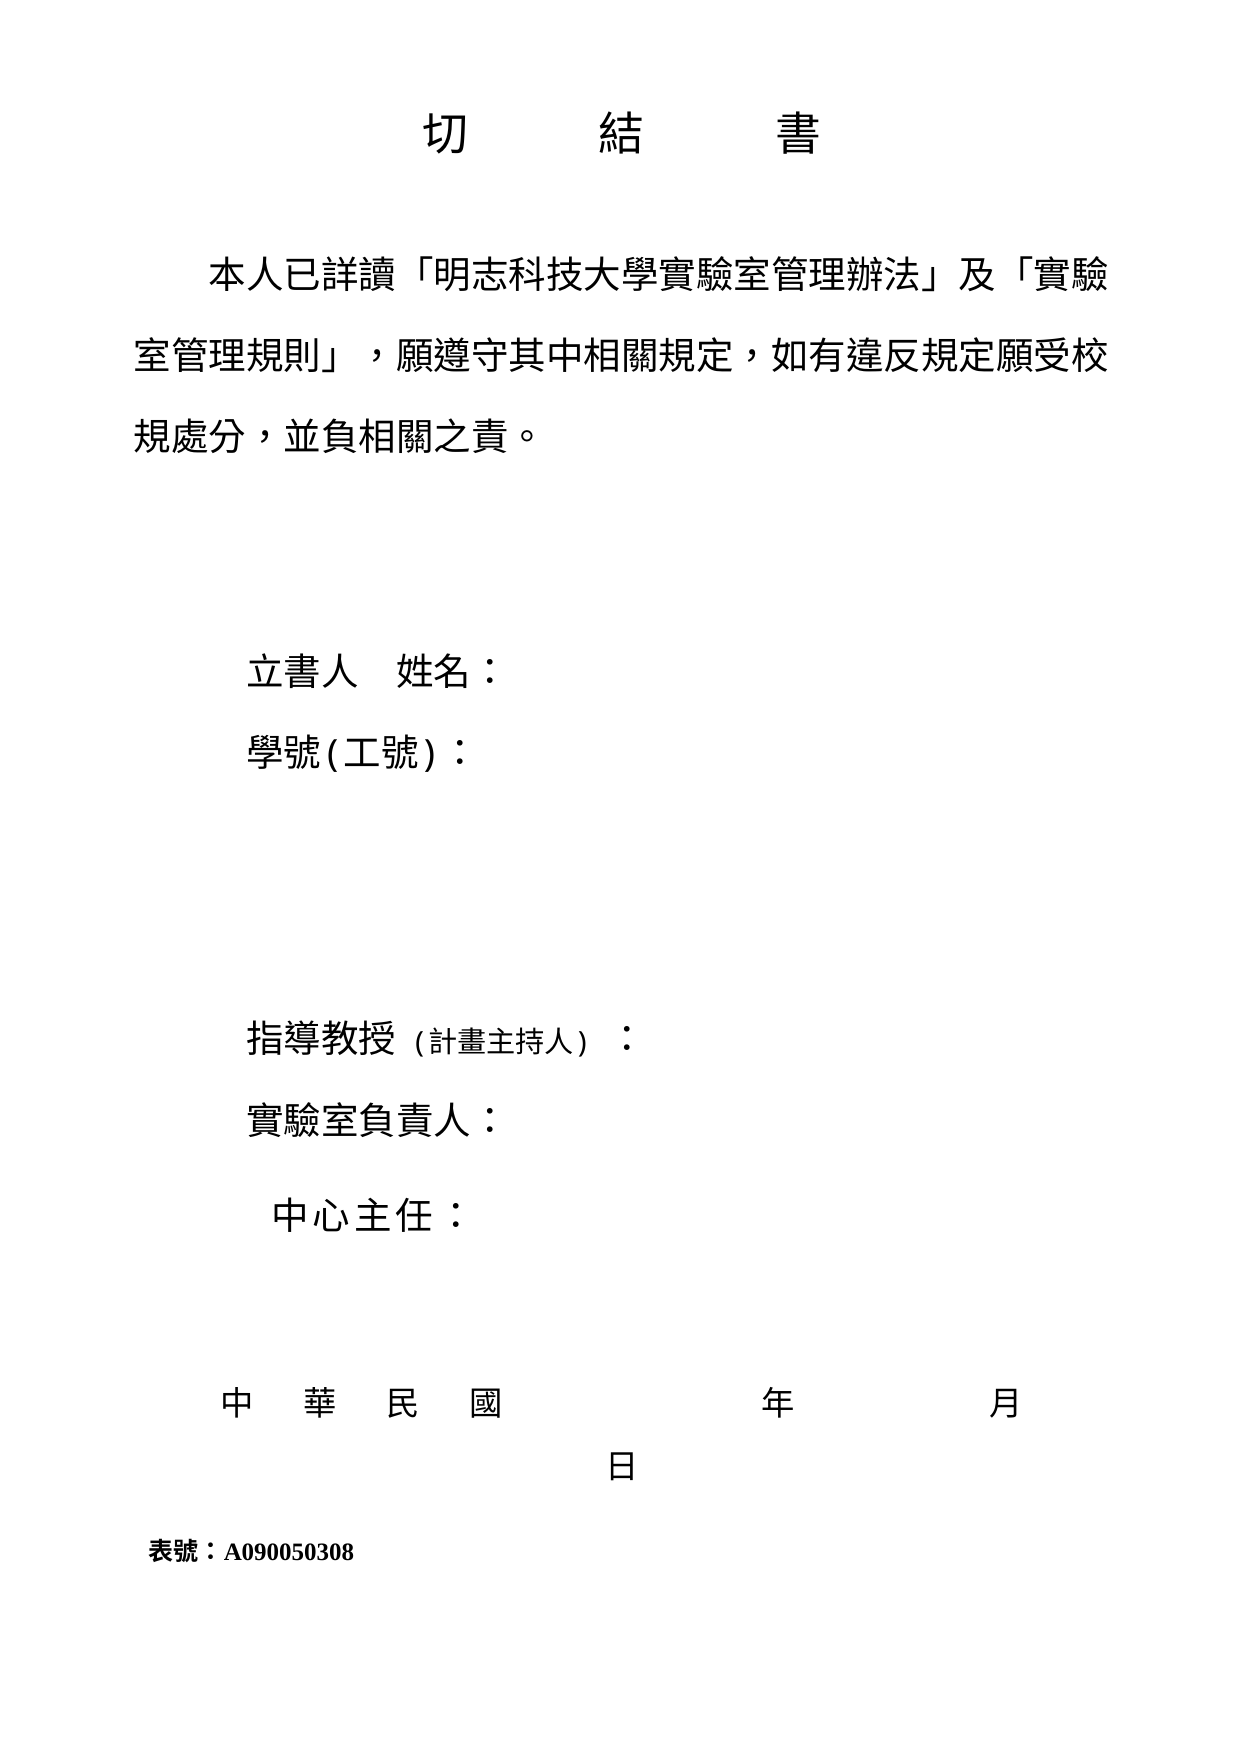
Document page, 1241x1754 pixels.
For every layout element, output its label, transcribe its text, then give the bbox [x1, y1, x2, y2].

text 表號：A090050308 [136, 1531, 417, 1567]
text 實驗室負責人： [133, 1091, 1123, 1145]
text 學號(工號)： [133, 723, 1123, 778]
text 中 華 民 國 年 月 日 [133, 1359, 1110, 1484]
text 本人已詳讀「明志科技大學實驗室管理辦法」及「實驗室管理規則」，願遵守其中相關規定，如有違反規定願受校規處分，並負相關之責。 [133, 244, 1123, 462]
text 中心主任： [133, 1172, 1110, 1234]
text 立書人 姓名： [133, 642, 1123, 696]
text 切 結 書 [133, 57, 1110, 182]
text 指導教授 (計畫主持人) ： [133, 1009, 1123, 1063]
text [121, 1524, 432, 1588]
